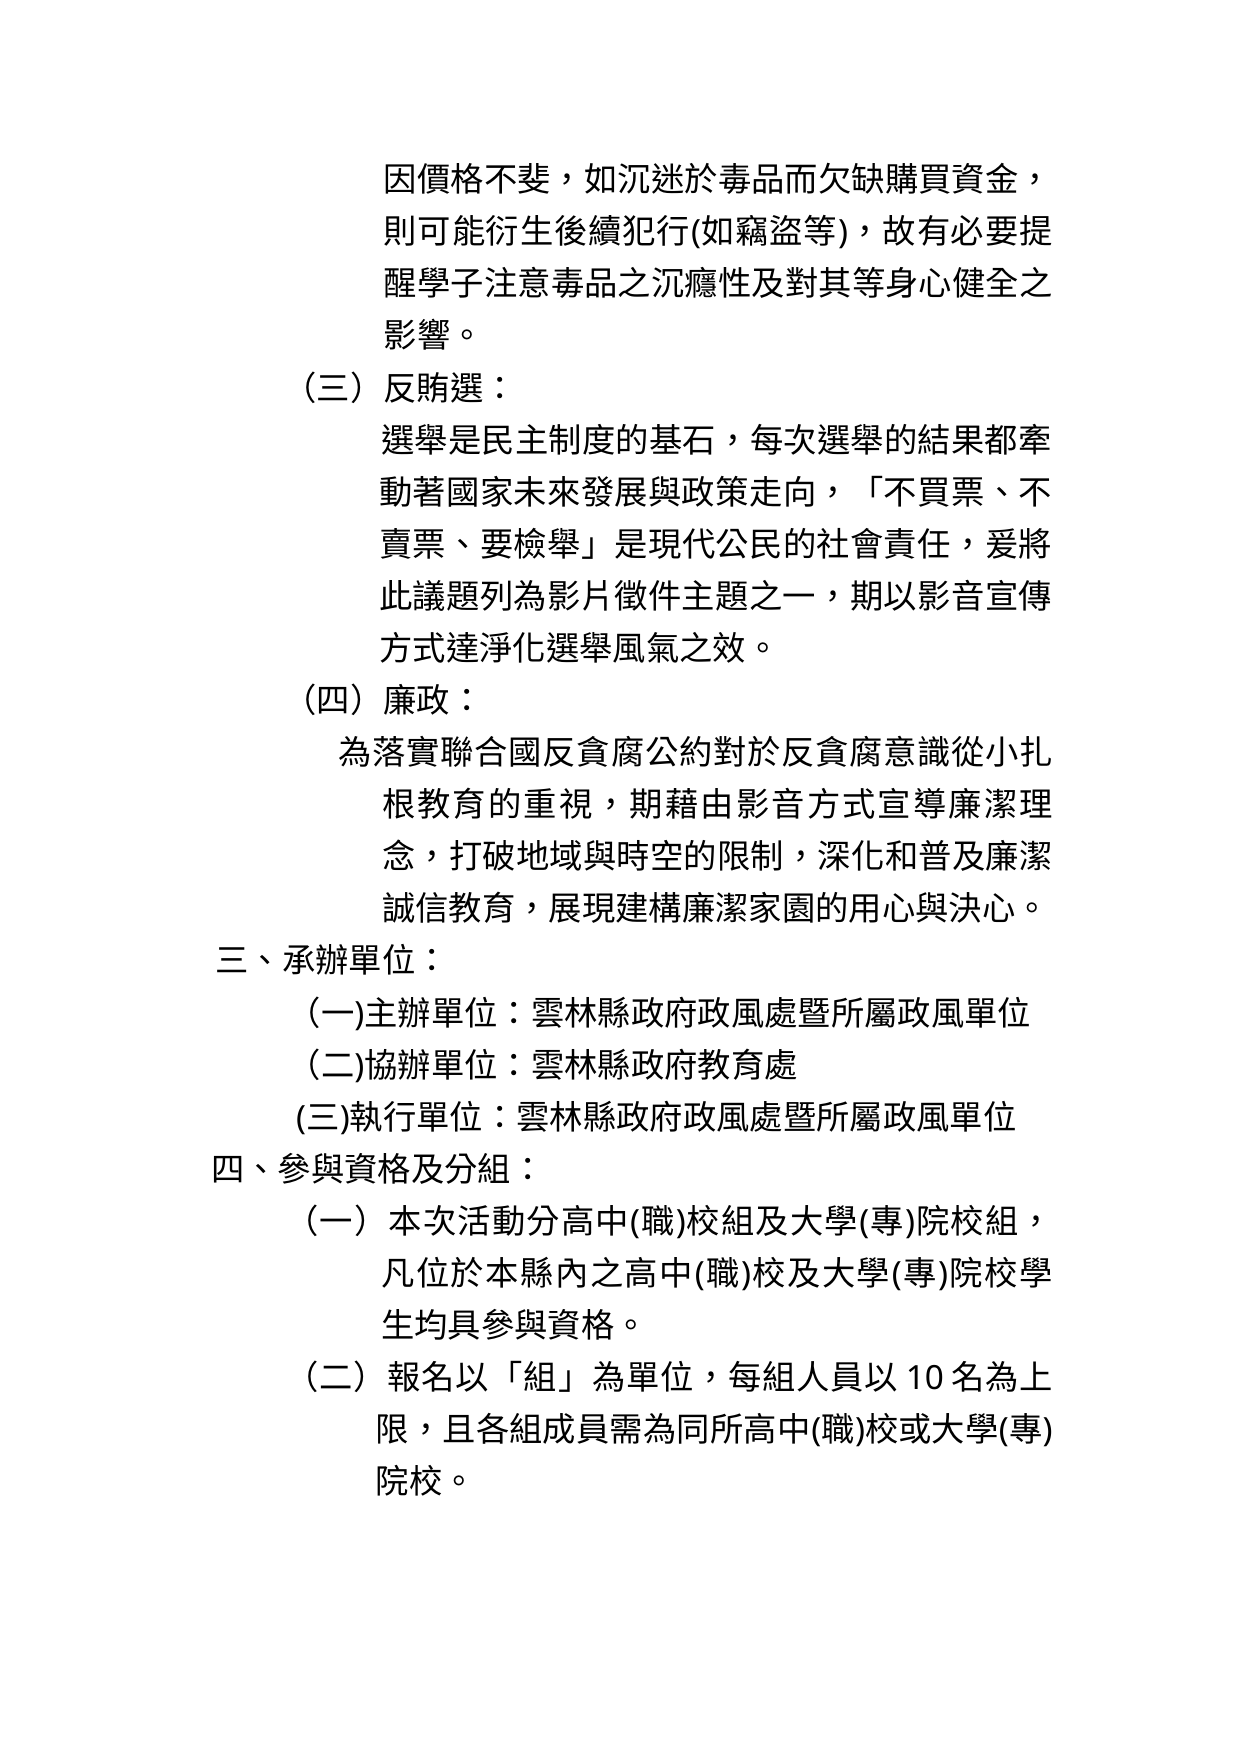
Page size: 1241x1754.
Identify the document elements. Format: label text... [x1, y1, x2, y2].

text （一)主辦單位：雲林縣政府政風處暨所屬政風單位 [187, 983, 1053, 1035]
text 三、承辦單位： [187, 931, 1053, 983]
text 為落實聯合國反貪腐公約對於反貪腐意識從小扎根教育的重視，期藉由影音方式宣導廉潔理念，打破地域與時空的限制，深化和普及廉潔誠信教育，展現建構廉潔家園的用心與決心。 [281, 723, 1053, 931]
list 反賄選： [187, 358, 1053, 410]
text （二）報名以「組」為單位，每組人員以10名為上限，且各組成員需為同所高中(職)校或大學(專)院校。 [285, 1348, 1053, 1504]
text 選舉是民主制度的基石，每次選舉的結果都牽動著國家未來發展與政策走向，「不買票、不賣票、要檢舉」是現代公民的社會責任，爰將此議題列為影片徵件主題之一，期以影音宣傳方式達淨化選舉風氣之效。 [379, 410, 1053, 671]
text 四、參與資格及分組： [187, 1139, 1053, 1192]
list 廉政： [187, 671, 1053, 723]
text 因價格不斐，如沉迷於毒品而欠缺購買資金，則可能衍生後續犯行(如竊盜等)，故有必要提醒學子注意毒品之沉癮性及對其等身心健全之影響。 [283, 150, 1053, 358]
text (三)執行單位：雲林縣政府政風處暨所屬政風單位 [187, 1087, 1053, 1139]
text （一）本次活動分高中(職)校組及大學(專)院校組，凡位於本縣內之高中(職)校及大學(專)院校學生均具參與資格。 [285, 1192, 1053, 1348]
text （二)協辦單位：雲林縣政府教育處 [187, 1035, 1053, 1087]
